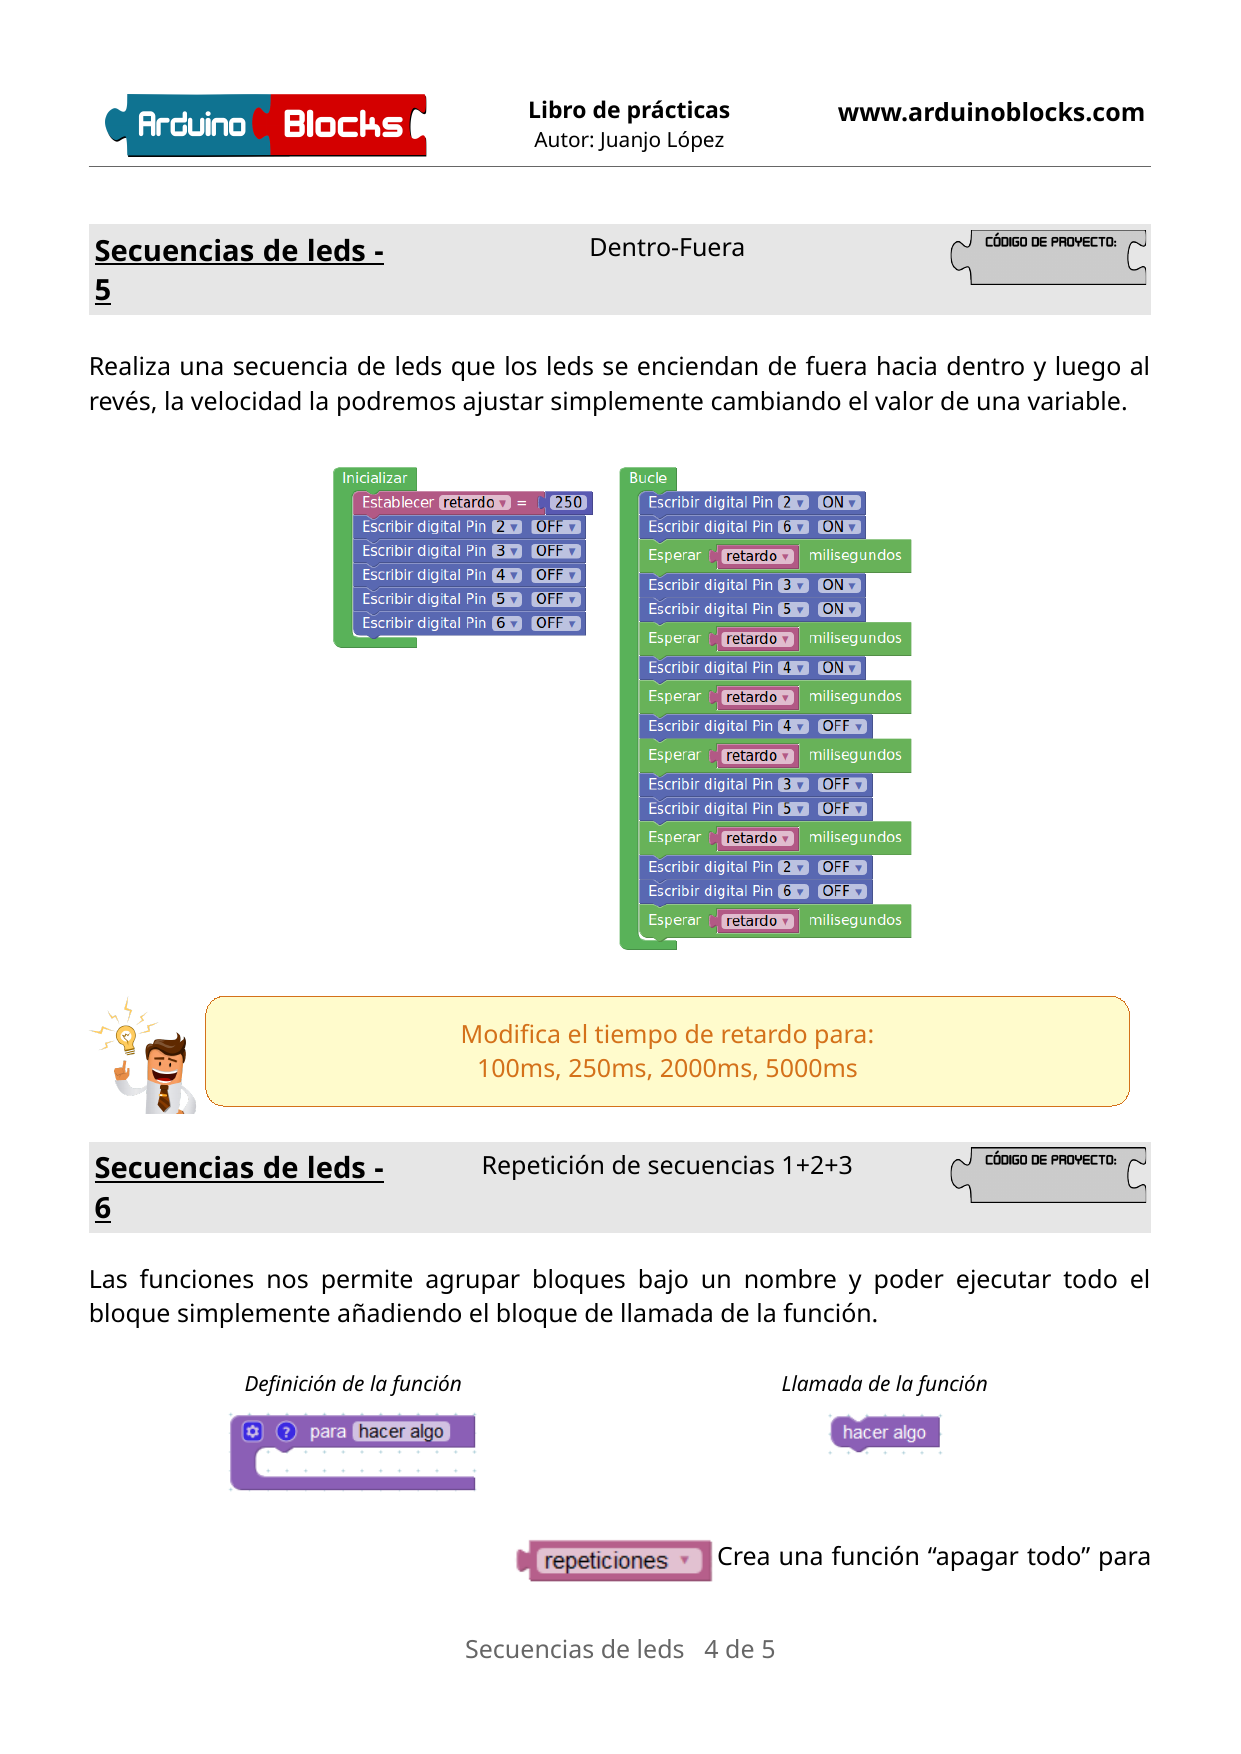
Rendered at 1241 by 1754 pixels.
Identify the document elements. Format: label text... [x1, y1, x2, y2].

table_header [945, 1142, 1151, 1233]
picture [224, 1409, 484, 1499]
table_header Definición de la función [89, 1364, 620, 1404]
picture [826, 1409, 946, 1456]
picture [950, 1147, 1147, 1203]
table_header [89, 451, 1152, 962]
picture [88, 996, 206, 1114]
table_header Secuencias de leds - 5 [89, 224, 390, 315]
picture [509, 1531, 717, 1591]
table_header Secuencias de leds - 6 [89, 1142, 390, 1233]
picture [950, 230, 1147, 285]
picture [328, 457, 912, 957]
table_header Llamada de la función [620, 1364, 1152, 1404]
table_cell [620, 1404, 1152, 1505]
text Crea una función “apagar todo” para [717, 1539, 1152, 1573]
table_header [945, 224, 1151, 315]
table_header Repetición de secuencias 1+2+3 [390, 1142, 945, 1233]
text [88, 1539, 509, 1573]
picture [105, 94, 427, 157]
table_header Dentro-Fuera [390, 224, 945, 315]
text Las funciones nos permite agrupar bloques bajo un nombre y poder ejecutar todo el bloque simplemente añadiendo el bloque de llamada de la función. [88, 1262, 1152, 1330]
text Realiza una secuencia de leds que los leds se enciendan de fuera hacia dentro y luego al revés, la velocidad la podremos ajustar simplemente cambiando el valor de una variable. [88, 349, 1152, 417]
table_cell [89, 1404, 620, 1505]
